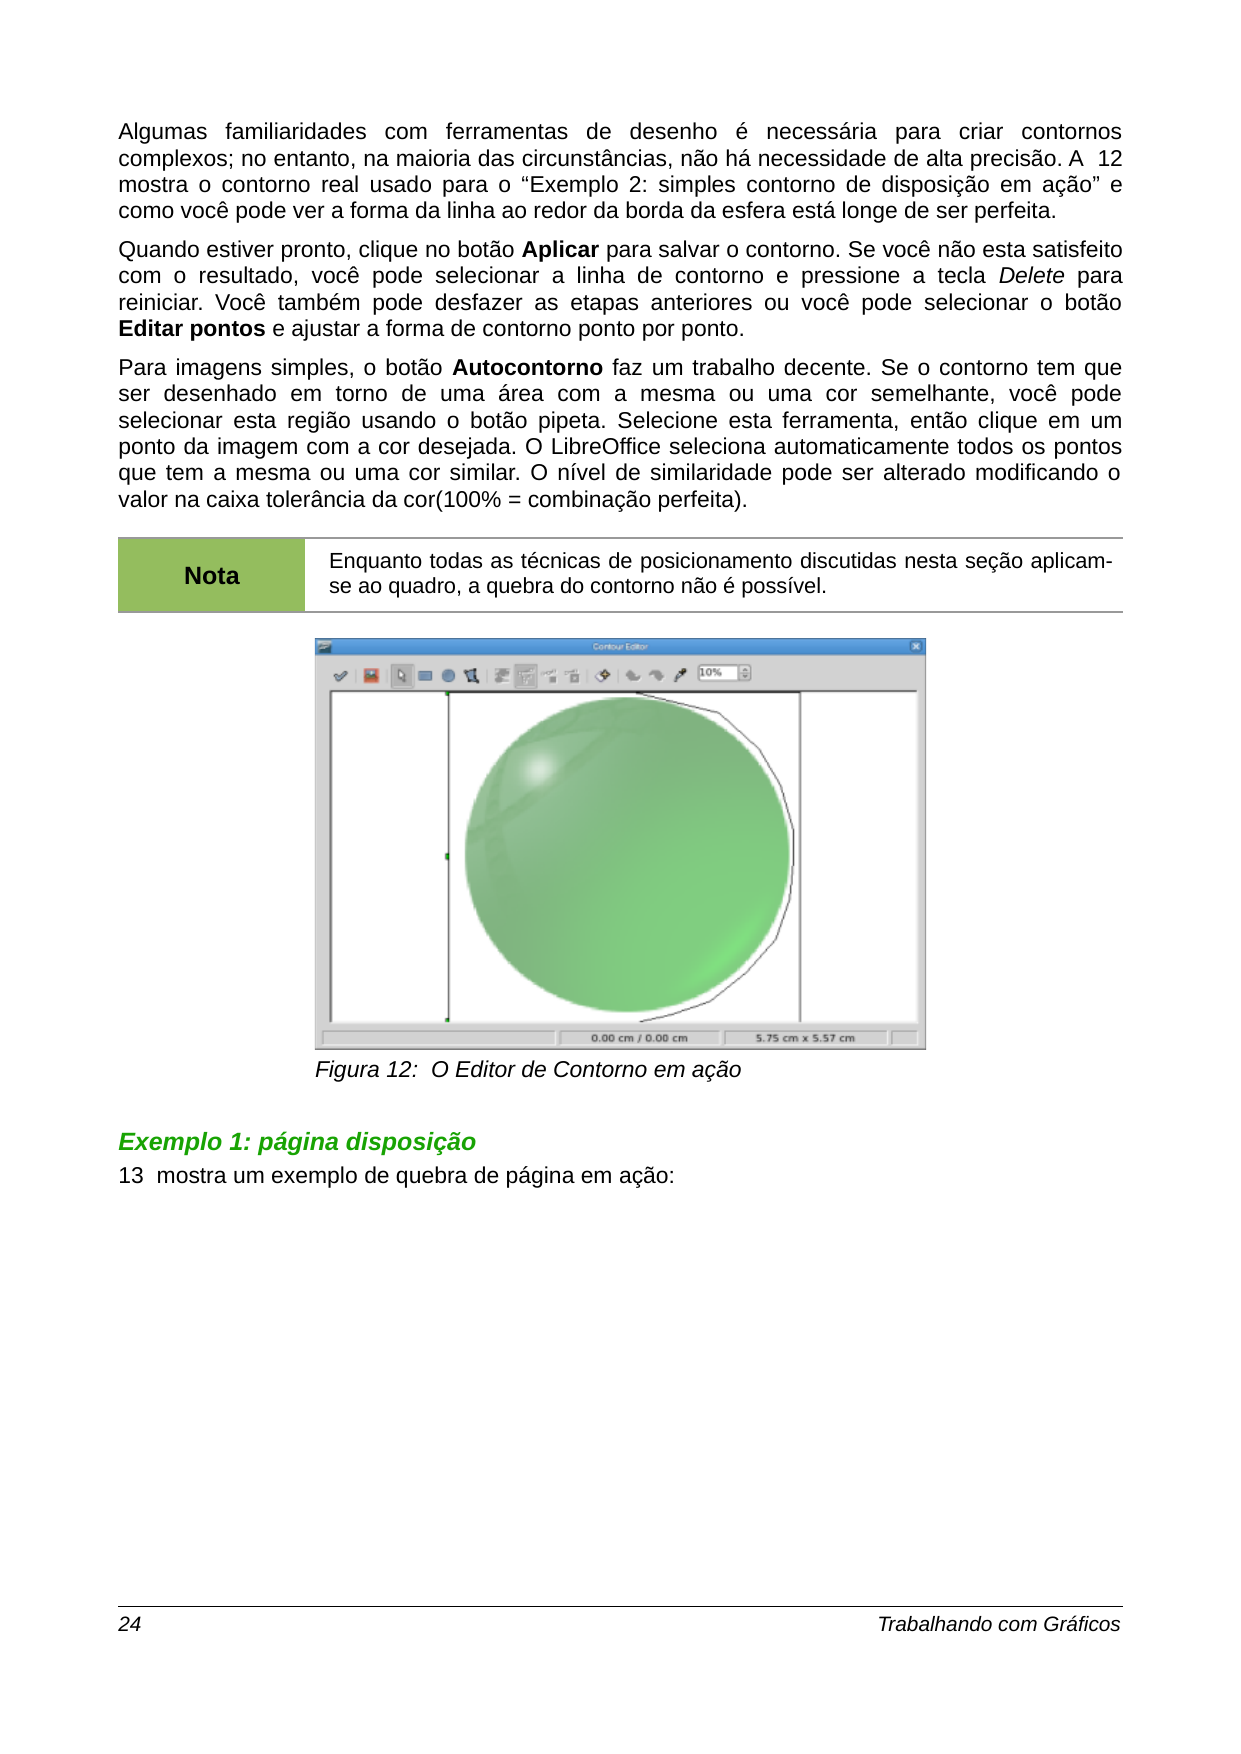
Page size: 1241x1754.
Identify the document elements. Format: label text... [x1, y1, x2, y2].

text Para imagens simples, o botão Autocontorno faz um trabalho decente. Se o contorno tem que ser desenhado em torno de uma área com a mesma ou uma cor semelhante, você pode selecionar esta região usando o botão pipeta. Selecione esta ferramenta, então clique em um ponto da imagem com a cor desejada. O LibreOffice seleciona automaticamente todos os pontos que tem a mesma ou uma cor similar. O nível de similaridade pode ser alterado modificando o valor na caixa tolerância da cor(100% = combinação perfeita). [118, 354, 1123, 512]
table_header Enquanto todas as técnicas de posicionamento discutidas nesta seção aplicam-se ao quadro, a quebra do contorno não é possível. [305, 539, 1123, 611]
text Algumas familiaridades com ferramentas de desenho é necessária para criar contornos complexos; no entanto, na maioria das circunstâncias, não há necessidade de alta precisão. A Figura 12 mostra o contorno real usado para o “Exemplo 2: simples contorno de disposição em ação” e como você pode ver a forma da linha ao redor da borda da esfera está longe de ser perfeita. [118, 118, 1123, 223]
text Figura 12: O Editor de Contorno em ação [315, 1056, 926, 1083]
text Quando estiver pronto, clique no botão Aplicar para salvar o contorno. Se você não esta satisfeito com o resultado, você pode selecionar a linha de contorno e pressione a tecla Delete para reiniciar. Você também pode desfazer as etapas anteriores ou você pode selecionar o botão Editar pontos e ajustar a forma de contorno ponto por ponto. [118, 236, 1123, 341]
table_header Nota [118, 539, 305, 611]
picture [314, 638, 927, 1050]
subtitle Exemplo 1: página disposição [118, 1127, 1123, 1156]
list Figura 13 mostra um exemplo de quebra de página em ação: [118, 1162, 1123, 1189]
